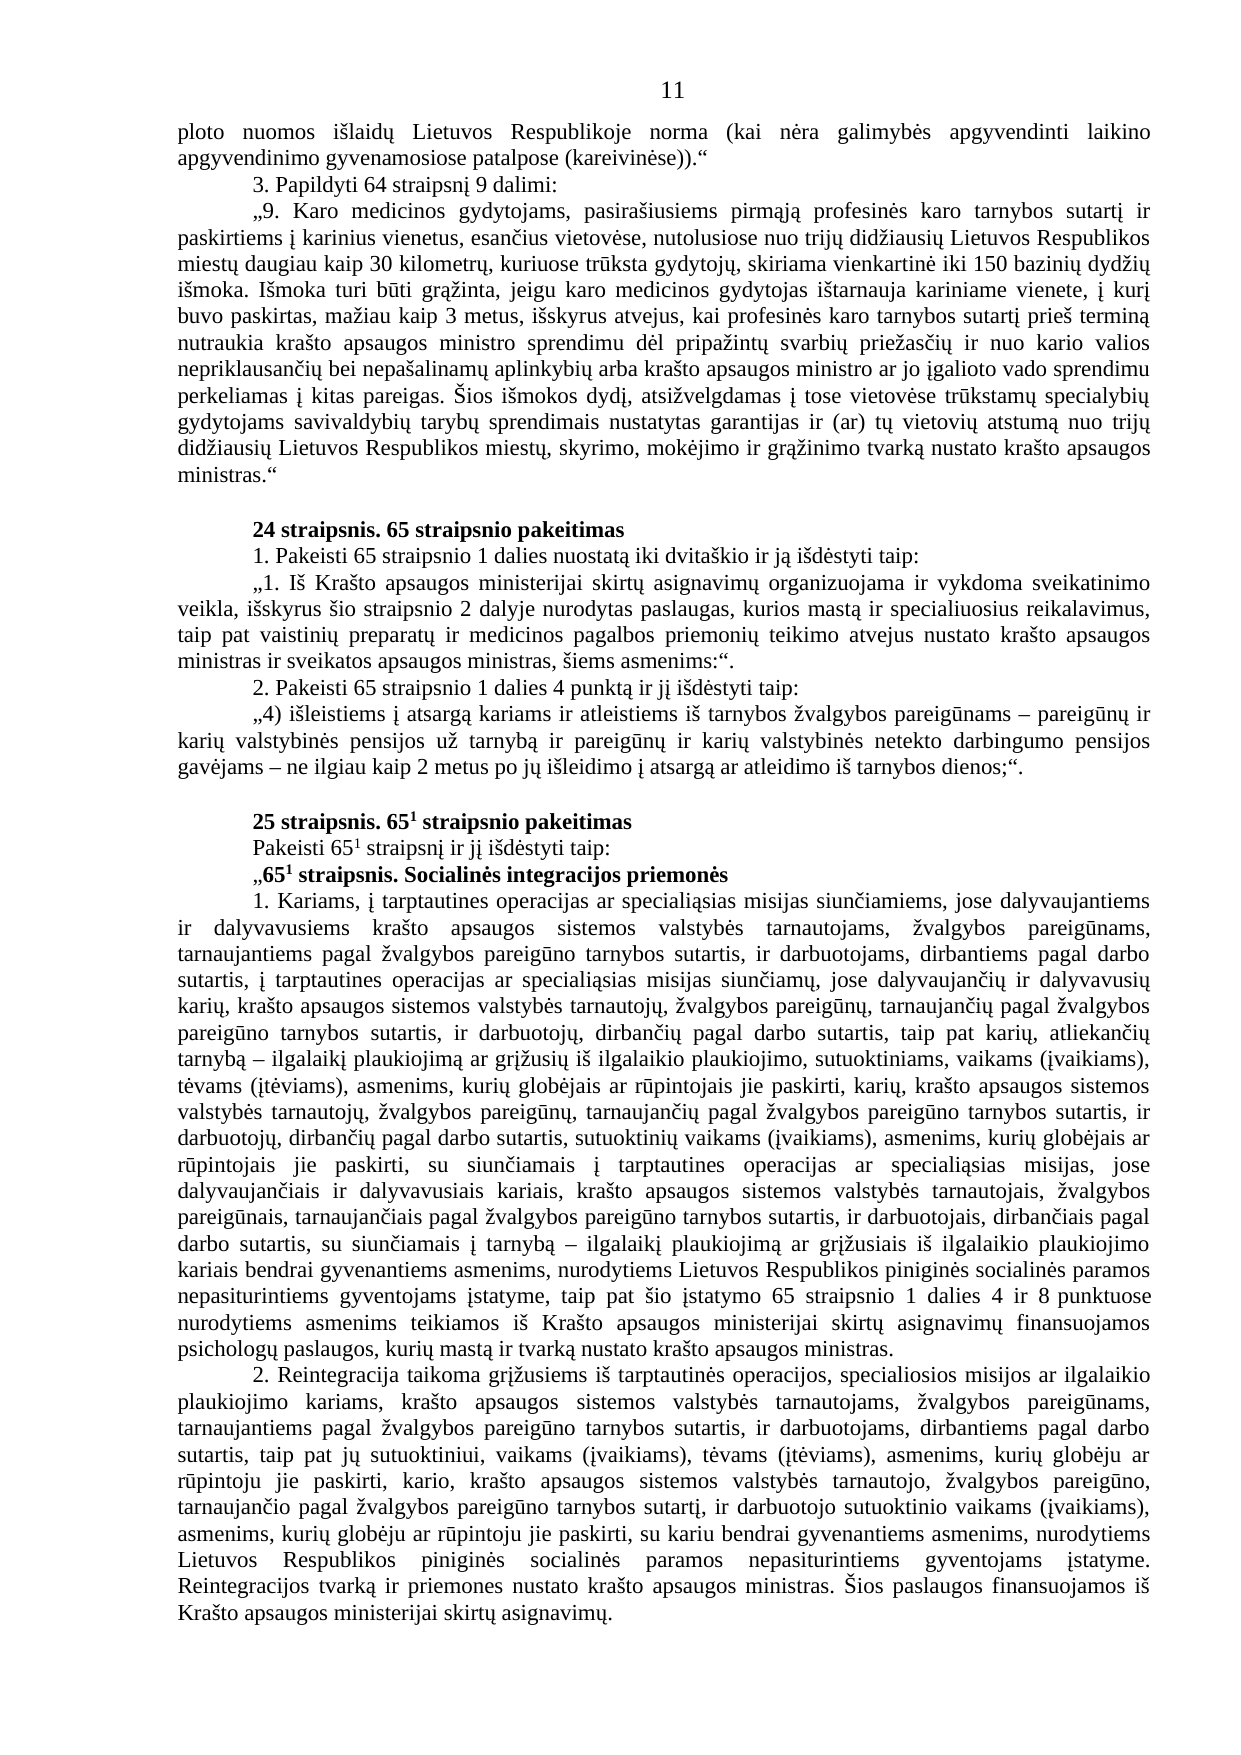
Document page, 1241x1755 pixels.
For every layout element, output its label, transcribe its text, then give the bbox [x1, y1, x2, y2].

text „9. Karo medicinos gydytojams, pasirašiusiems pirmąją profesinės karo tarnybos sutartį ir paskirtiems į karinius vienetus, esančius vietovėse, nutolusiose nuo trijų didžiausių Lietuvos Respublikos miestų daugiau kaip 30 kilometrų, kuriuose trūksta gydytojų, skiriama vienkartinė iki 150 bazinių dydžių išmoka. Išmoka turi būti grąžinta, jeigu karo medicinos gydytojas ištarnauja kariniame vienete, į kurį buvo paskirtas, mažiau kaip 3 metus, išskyrus atvejus, kai profesinės karo tarnybos sutartį prieš terminą nutraukia krašto apsaugos ministro sprendimu dėl pripažintų svarbių priežasčių ir nuo kario valios nepriklausančių bei nepašalinamų aplinkybių arba krašto apsaugos ministro ar jo įgalioto vado sprendimu perkeliamas į kitas pareigas. Šios išmokos dydį, atsižvelgdamas į tose vietovėse trūkstamų specialybių gydytojams savivaldybių tarybų sprendimais nustatytas garantijas ir (ar) tų vietovių atstumą nuo trijų didžiausių Lietuvos Respublikos miestų, skyrimo, mokėjimo ir grąžinimo tvarką nustato krašto apsaugos ministras.“ [177, 197, 1152, 487]
text 3. Papildyti 64 straipsnį 9 dalimi: [177, 171, 1152, 197]
text „651 straipsnis. Socialinės integracijos priemonės [177, 861, 1152, 887]
text 25 straipsnis. 651 straipsnio pakeitimas [177, 808, 1152, 834]
text 1. Pakeisti 65 straipsnio 1 dalies nuostatą iki dvitaškio ir ją išdėstyti taip: [177, 542, 1152, 568]
text 2. Pakeisti 65 straipsnio 1 dalies 4 punktą ir jį išdėstyti taip: [177, 674, 1152, 700]
text 24 straipsnis. 65 straipsnio pakeitimas [177, 516, 1152, 542]
text ploto nuomos išlaidų Lietuvos Respublikoje norma (kai nėra galimybės apgyvendinti laikino apgyvendinimo gyvenamosiose patalpose (kareivinėse)).“ [177, 118, 1152, 171]
text „1. Iš Krašto apsaugos ministerijai skirtų asignavimų organizuojama ir vykdoma sveikatinimo veikla, išskyrus šio straipsnio 2 dalyje nurodytas paslaugas, kurios mastą ir specialiuosius reikalavimus, taip pat vaistinių preparatų ir medicinos pagalbos priemonių teikimo atvejus nustato krašto apsaugos ministras ir sveikatos apsaugos ministras, šiems asmenims:“. [177, 568, 1152, 674]
text „4) išleistiems į atsargą kariams ir atleistiems iš tarnybos žvalgybos pareigūnams – pareigūnų ir karių valstybinės pensijos už tarnybą ir pareigūnų ir karių valstybinės netekto darbingumo pensijos gavėjams – ne ilgiau kaip 2 metus po jų išleidimo į atsargą ar atleidimo iš tarnybos dienos;“. [177, 700, 1152, 779]
text 1. Kariams, į tarptautines operacijas ar specialiąsias misijas siunčiamiems, jose dalyvaujantiems ir dalyvavusiems krašto apsaugos sistemos valstybės tarnautojams, žvalgybos pareigūnams, tarnaujantiems pagal žvalgybos pareigūno tarnybos sutartis, ir darbuotojams, dirbantiems pagal darbo sutartis, į tarptautines operacijas ar specialiąsias misijas siunčiamų, jose dalyvaujančių ir dalyvavusių karių, krašto apsaugos sistemos valstybės tarnautojų, žvalgybos pareigūnų, tarnaujančių pagal žvalgybos pareigūno tarnybos sutartis, ir darbuotojų, dirbančių pagal darbo sutartis, taip pat karių, atliekančių tarnybą – ilgalaikį plaukiojimą ar grįžusių iš ilgalaikio plaukiojimo, sutuoktiniams, vaikams (įvaikiams), tėvams (įtėviams), asmenims, kurių globėjais ar rūpintojais jie paskirti, karių, krašto apsaugos sistemos valstybės tarnautojų, žvalgybos pareigūnų, tarnaujančių pagal žvalgybos pareigūno tarnybos sutartis, ir darbuotojų, dirbančių pagal darbo sutartis, sutuoktinių vaikams (įvaikiams), asmenims, kurių globėjais ar rūpintojais jie paskirti, su siunčiamais į tarptautines operacijas ar specialiąsias misijas, jose dalyvaujančiais ir dalyvavusiais kariais, krašto apsaugos sistemos valstybės tarnautojais, žvalgybos pareigūnais, tarnaujančiais pagal žvalgybos pareigūno tarnybos sutartis, ir darbuotojais, dirbančiais pagal darbo sutartis, su siunčiamais į tarnybą – ilgalaikį plaukiojimą ar grįžusiais iš ilgalaikio plaukiojimo kariais bendrai gyvenantiems asmenims, nurodytiems Lietuvos Respublikos piniginės socialinės paramos nepasiturintiems gyventojams įstatyme, taip pat šio įstatymo 65 straipsnio 1 dalies 4 ir 8 punktuose nurodytiems asmenims teikiamos iš Krašto apsaugos ministerijai skirtų asignavimų finansuojamos psichologų paslaugos, kurių mastą ir tvarką nustato krašto apsaugos ministras. [177, 887, 1152, 1362]
text 2. Reintegracija taikoma grįžusiems iš tarptautinės operacijos, specialiosios misijos ar ilgalaikio plaukiojimo kariams, krašto apsaugos sistemos valstybės tarnautojams, žvalgybos pareigūnams, tarnaujantiems pagal žvalgybos pareigūno tarnybos sutartis, ir darbuotojams, dirbantiems pagal darbo sutartis, taip pat jų sutuoktiniui, vaikams (įvaikiams), tėvams (įtėviams), asmenims, kurių globėju ar rūpintoju jie paskirti, kario, krašto apsaugos sistemos valstybės tarnautojo, žvalgybos pareigūno, tarnaujančio pagal žvalgybos pareigūno tarnybos sutartį, ir darbuotojo sutuoktinio vaikams (įvaikiams), asmenims, kurių globėju ar rūpintoju jie paskirti, su kariu bendrai gyvenantiems asmenims, nurodytiems Lietuvos Respublikos piniginės socialinės paramos nepasiturintiems gyventojams įstatyme. Reintegracijos tvarką ir priemones nustato krašto apsaugos ministras. Šios paslaugos finansuojamos iš Krašto apsaugos ministerijai skirtų asignavimų. [177, 1362, 1152, 1625]
text Pakeisti 651 straipsnį ir jį išdėstyti taip: [177, 834, 1152, 861]
